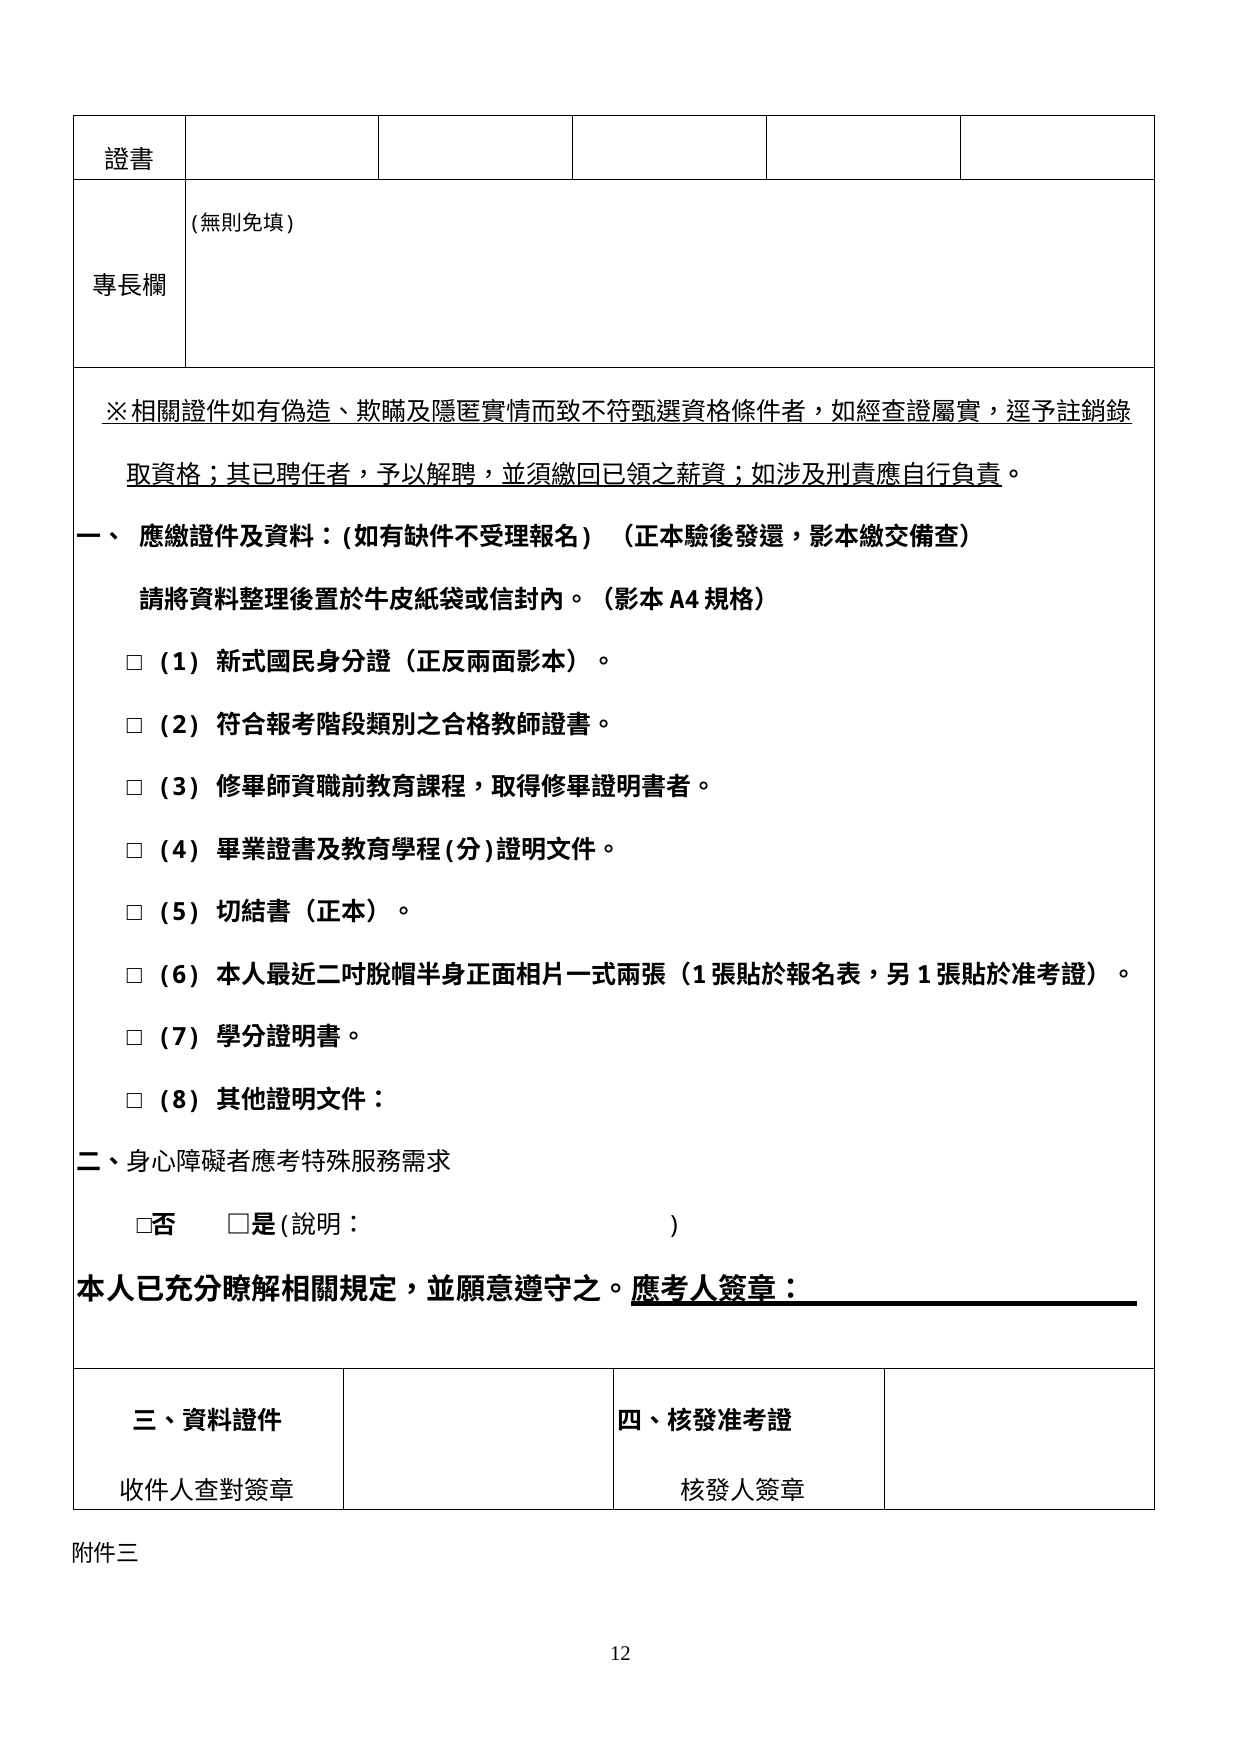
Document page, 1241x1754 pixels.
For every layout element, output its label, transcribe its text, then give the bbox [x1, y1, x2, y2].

table_cell [767, 116, 960, 178]
table_cell ※相關證件如有偽造、欺瞞及隱匿實情而致不符甄選資格條件者，如經查證屬實，逕予註銷錄取資格；其已聘任者，予以解聘，並須繳回已領之薪資；如涉及刑責應自行負責。 一、 應繳證件及資料：(如有缺件不受理報名) （正本驗後發還，影本繳交備查） 請將資料整理後置於牛皮紙袋或信封內。（影本A4規格） □ (1) 新式國民身分證（正反兩面影本）。 □ (2) 符合報考階段類別之合格教師證書。 □ (3) 修畢師資職前教育課程，取得修畢證明書者。 □ (4) 畢業證書及教育學程(分)證明文件。 □ (5) 切結書（正本）。 □ (6) 本人最近二吋脫帽半身正面相片一式兩張（1張貼於報名表，另1張貼於准考證）。 □ (7) 學分證明書。 □ (8) 其他證明文件： 二、身心障礙者應考特殊服務需求 □否 □是(說明： ) 本人已充分瞭解相關規定，並願意遵守之。應考人簽章： [74, 368, 1154, 1368]
table_cell (無則免填) [186, 180, 1154, 367]
text 附件三 [71, 1510, 1169, 1573]
table_cell 證書 [74, 116, 185, 178]
table_cell [961, 116, 1154, 178]
table_cell [186, 116, 378, 178]
table_cell [885, 1369, 1154, 1509]
table_cell [344, 1369, 613, 1509]
table_cell [573, 116, 766, 178]
table_cell 四、核發准考證 核發人簽章 [614, 1369, 884, 1509]
table_cell 專長欄 [74, 180, 185, 367]
table_cell [379, 116, 572, 178]
table_cell 三、資料證件 收件人查對簽章 [74, 1369, 343, 1509]
